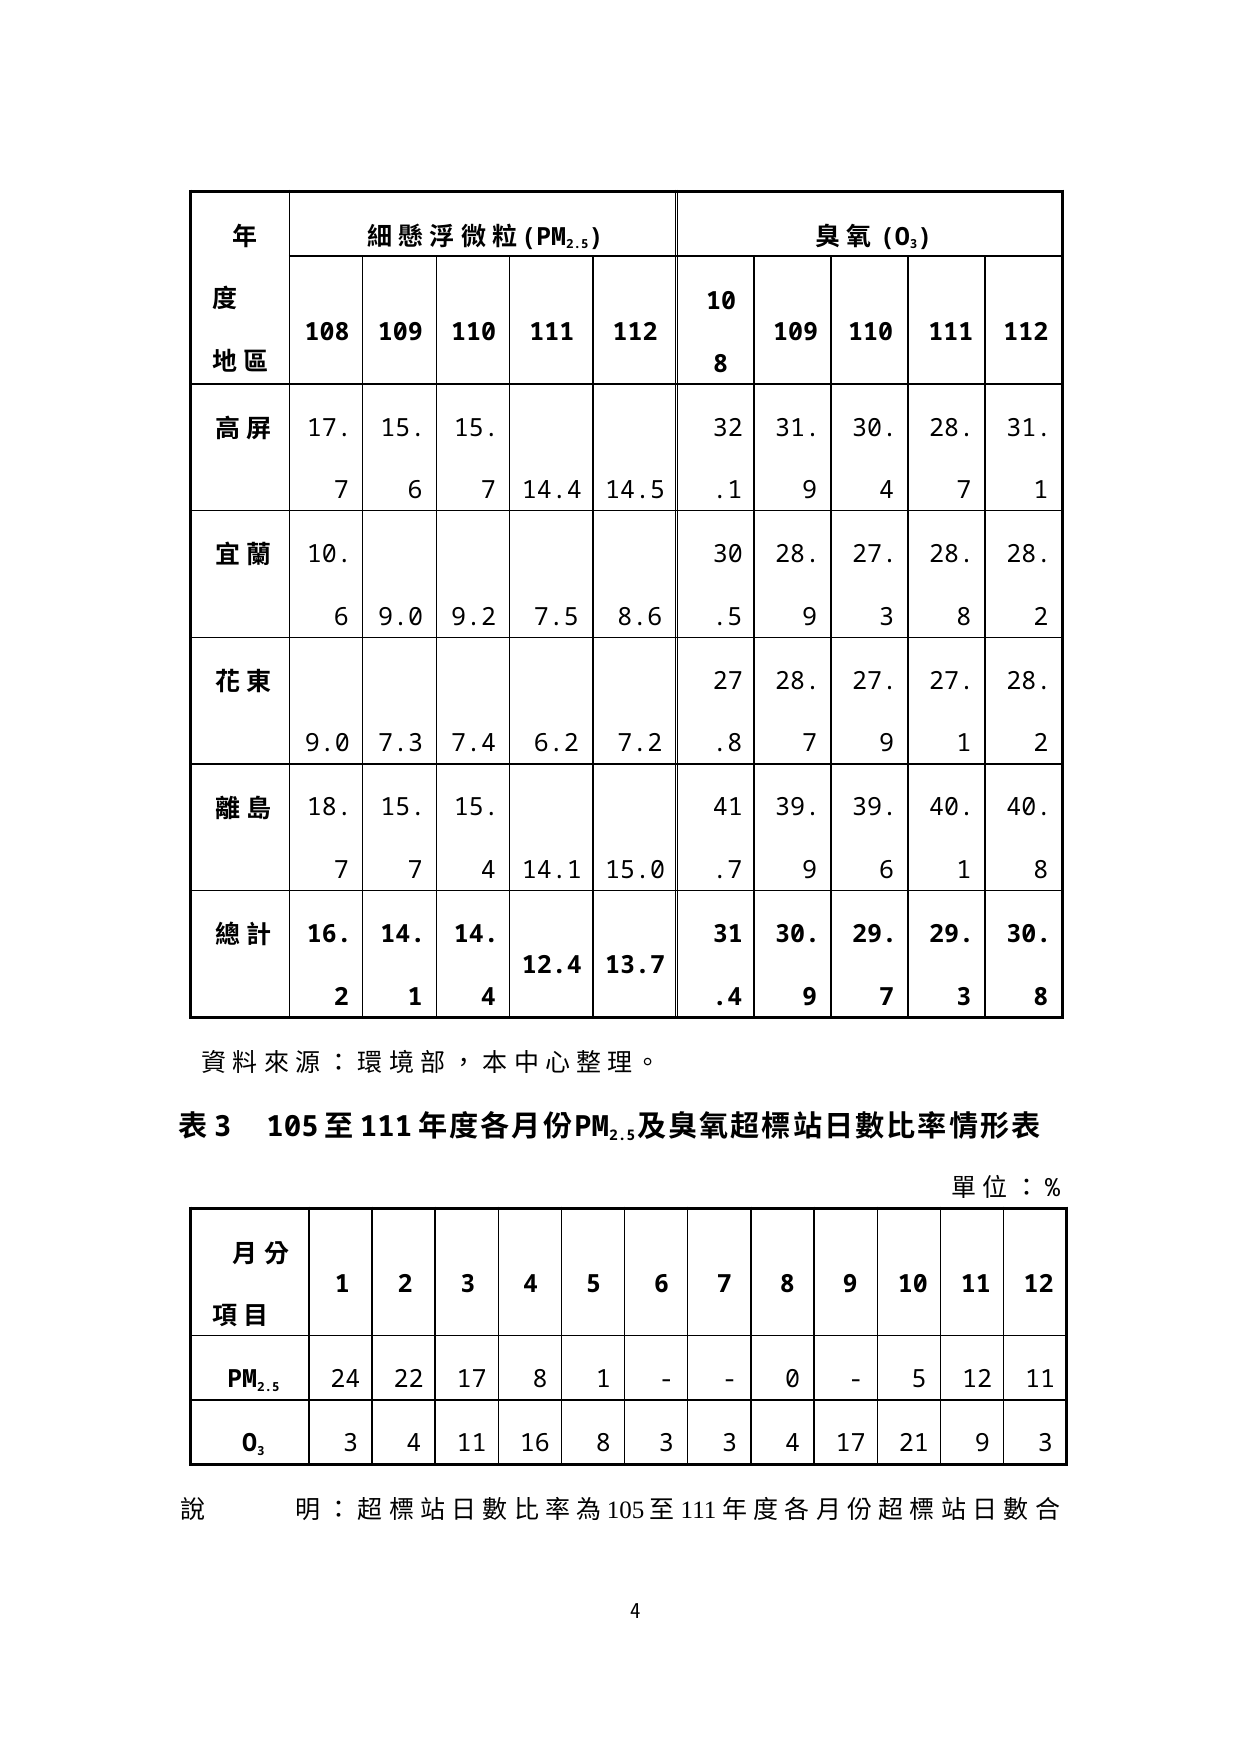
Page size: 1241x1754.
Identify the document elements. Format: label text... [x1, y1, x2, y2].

table_cell 4 [373, 1401, 434, 1463]
table_cell 28.9 [755, 511, 830, 636]
table_cell 9.2 [437, 511, 509, 636]
table_cell 108 [678, 257, 753, 383]
table_cell 離島 [192, 765, 289, 889]
table_cell 18.7 [290, 765, 362, 889]
table_header 年度 地區 [192, 193, 289, 383]
table_cell 108 [290, 257, 362, 383]
table_cell 11 [1004, 1336, 1065, 1399]
table_cell 宜蘭 [192, 511, 289, 636]
table_cell 27.1 [909, 638, 984, 763]
table_cell 111 [909, 257, 984, 383]
table_cell 15.7 [363, 765, 436, 889]
table_cell 110 [437, 257, 509, 383]
table_header 12 [1004, 1210, 1065, 1335]
table_cell 3 [310, 1401, 371, 1463]
table_cell 31.1 [986, 385, 1061, 510]
table_header 1 [310, 1210, 371, 1335]
table_cell 14.1 [363, 891, 436, 1016]
text 單位：% [177, 1144, 1063, 1207]
table_header 3 [436, 1210, 498, 1335]
table_cell 28.8 [909, 511, 984, 636]
table_cell 高屏 [192, 385, 289, 510]
table_cell 3 [688, 1401, 750, 1463]
table_header 4 [499, 1210, 561, 1335]
table_cell 1 [562, 1336, 624, 1399]
table_cell 14.1 [510, 765, 592, 889]
table_cell 30.8 [986, 891, 1061, 1016]
table_cell 30.5 [678, 511, 753, 636]
table_cell 花東 [192, 638, 289, 763]
table_cell PM2.5 [192, 1336, 308, 1399]
table_cell 3 [1004, 1401, 1065, 1463]
table_cell 111 [510, 257, 592, 383]
table_header 10 [878, 1210, 940, 1335]
table_cell 8 [499, 1336, 561, 1399]
table_cell 40.8 [986, 765, 1061, 889]
table_cell 109 [755, 257, 830, 383]
table_cell 30.9 [755, 891, 830, 1016]
table_header 8 [752, 1210, 813, 1335]
table_cell 27.9 [832, 638, 907, 763]
table_cell 29.3 [909, 891, 984, 1016]
table_cell 14.4 [510, 385, 592, 510]
table_cell 11 [436, 1401, 498, 1463]
table_cell 29.7 [832, 891, 907, 1016]
table_cell 24 [310, 1336, 371, 1399]
table_cell 5 [878, 1336, 940, 1399]
table_cell 28.7 [909, 385, 984, 510]
table_header 臭氧(O3) [678, 193, 1061, 255]
text 表3 105至111年度各月份PM2.5及臭氧超標站日數比率情形表 [177, 1082, 1063, 1144]
table_cell - [688, 1336, 750, 1399]
table_cell 17 [815, 1401, 877, 1463]
table_header 11 [941, 1210, 1003, 1335]
table_cell 22 [373, 1336, 434, 1399]
table_cell 17 [436, 1336, 498, 1399]
text 資料來源：環境部，本中心整理。 [177, 1019, 1063, 1082]
table_cell 6.2 [510, 638, 592, 763]
table_cell 110 [832, 257, 907, 383]
table_cell 112 [986, 257, 1061, 383]
table_cell 0 [752, 1336, 813, 1399]
table_cell 8.6 [594, 511, 675, 636]
table_header 月分 項目 [192, 1210, 308, 1335]
table_cell 39.6 [832, 765, 907, 889]
table_cell 14.5 [594, 385, 675, 510]
table_cell 30.4 [832, 385, 907, 510]
table_cell 12.4 [510, 891, 592, 1016]
table_cell 15.6 [363, 385, 436, 510]
table_cell 21 [878, 1401, 940, 1463]
table_cell 12 [941, 1336, 1003, 1399]
table_cell 總計 [192, 891, 289, 1016]
table_cell 7.3 [363, 638, 436, 763]
table_cell 15.7 [437, 385, 509, 510]
table_cell 28.7 [755, 638, 830, 763]
table_cell 28.2 [986, 511, 1061, 636]
table_header 7 [688, 1210, 750, 1335]
table_cell 27.8 [678, 638, 753, 763]
table_cell 9.0 [290, 638, 362, 763]
table_cell 40.1 [909, 765, 984, 889]
table_cell - [815, 1336, 877, 1399]
table_cell 39.9 [755, 765, 830, 889]
table_cell 9 [941, 1401, 1003, 1463]
table_header 2 [373, 1210, 434, 1335]
table_header 細懸浮微粒(PM2.5) [290, 193, 675, 255]
table_cell 16 [499, 1401, 561, 1463]
table_cell 7.4 [437, 638, 509, 763]
table_cell O3 [192, 1401, 308, 1463]
table_cell 31.4 [678, 891, 753, 1016]
table_cell 16.2 [290, 891, 362, 1016]
table_cell 10.6 [290, 511, 362, 636]
table_header 5 [562, 1210, 624, 1335]
table_cell 15.4 [437, 765, 509, 889]
table_cell 41.7 [678, 765, 753, 889]
table_cell - [625, 1336, 687, 1399]
table_cell 4 [752, 1401, 813, 1463]
table_cell 3 [625, 1401, 687, 1463]
table_cell 112 [594, 257, 675, 383]
table_cell 27.3 [832, 511, 907, 636]
table_cell 28.2 [986, 638, 1061, 763]
table_cell 15.0 [594, 765, 675, 889]
table_cell 14.4 [437, 891, 509, 1016]
table_header 6 [625, 1210, 687, 1335]
table_cell 109 [363, 257, 436, 383]
table_cell 32.1 [678, 385, 753, 510]
table_cell 13.7 [594, 891, 675, 1016]
table_header 9 [815, 1210, 877, 1335]
table_cell 31.9 [755, 385, 830, 510]
table_cell 7.2 [594, 638, 675, 763]
text 說 明：超標站日數比率為105至111年度各月份超標站日數合 [177, 1466, 1063, 1528]
table_cell 8 [562, 1401, 624, 1463]
table_cell 9.0 [363, 511, 436, 636]
table_cell 17.7 [290, 385, 362, 510]
table_cell 7.5 [510, 511, 592, 636]
